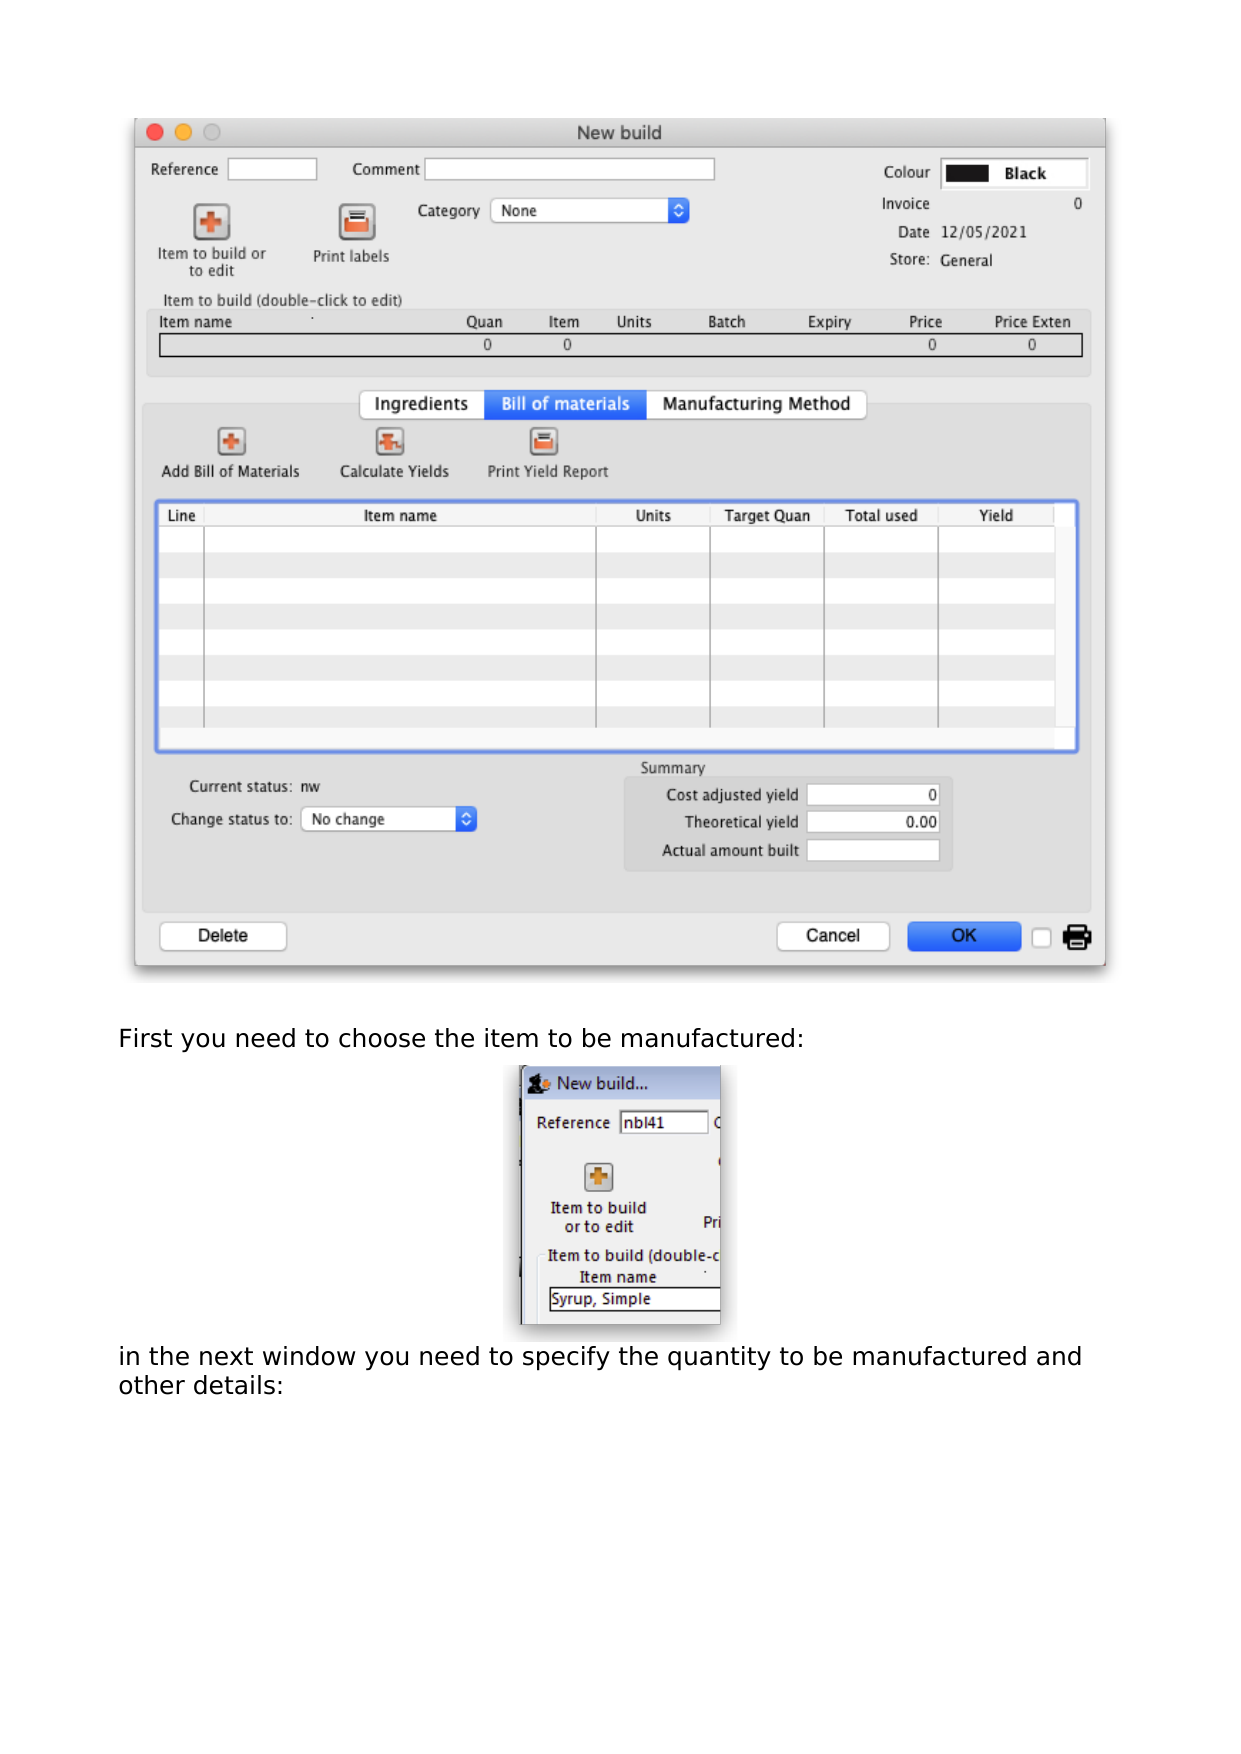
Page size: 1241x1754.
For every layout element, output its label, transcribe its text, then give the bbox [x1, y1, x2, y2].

text First you need to choose the item to be manufactured: [118, 1024, 1122, 1053]
text in the next window you need to specify the quantity to be manufactured and other details: [118, 1276, 1122, 1400]
picture [118, 118, 1123, 983]
picture [502, 1065, 738, 1342]
